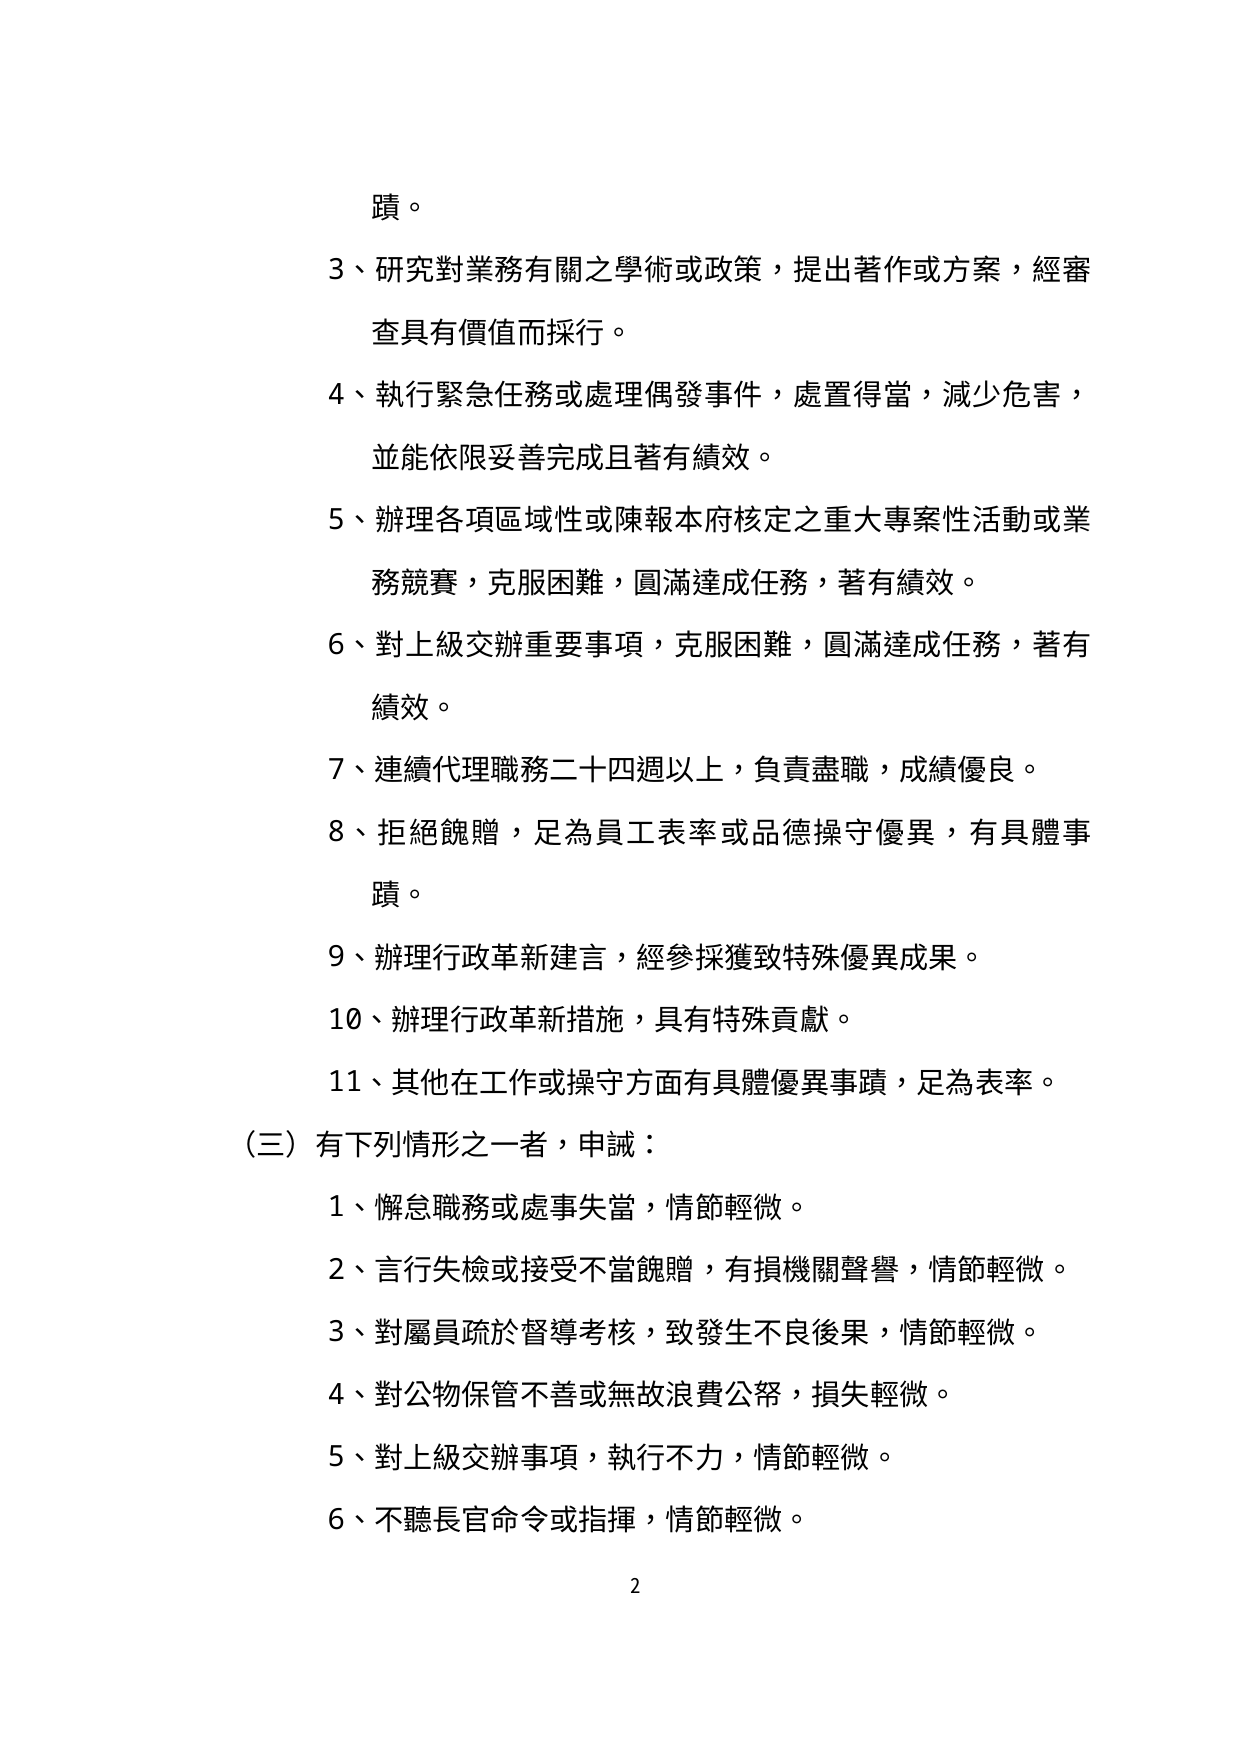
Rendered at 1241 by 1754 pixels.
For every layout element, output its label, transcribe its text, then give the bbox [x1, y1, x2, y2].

text 5、對上級交辦事項，執行不力，情節輕微。 [327, 1414, 1092, 1476]
text 2、言行失檢或接受不當餽贈，有損機關聲譽，情節輕微。 [327, 1226, 1092, 1289]
text （三）有下列情形之一者，申誡： [227, 1101, 1092, 1164]
text 3、對屬員疏於督導考核，致發生不良後果，情節輕微。 [327, 1289, 1092, 1351]
text 6、對上級交辦重要事項，克服困難，圓滿達成任務，著有績效。 [327, 601, 1092, 726]
text 11、其他在工作或操守方面有具體優異事蹟，足為表率。 [327, 1039, 1092, 1101]
text 蹟。 [327, 164, 1092, 226]
text 1、懈怠職務或處事失當，情節輕微。 [327, 1164, 1092, 1226]
text 10、辦理行政革新措施，具有特殊貢獻。 [327, 976, 1092, 1039]
text 9、辦理行政革新建言，經參採獲致特殊優異成果。 [327, 914, 1092, 976]
text 7、連續代理職務二十四週以上，負責盡職，成績優良。 [327, 726, 1092, 789]
text 6、不聽長官命令或指揮，情節輕微。 [327, 1476, 1092, 1539]
text 4、對公物保管不善或無故浪費公帑，損失輕微。 [327, 1351, 1092, 1414]
text 5、辦理各項區域性或陳報本府核定之重大專案性活動或業務競賽，克服困難，圓滿達成任務，著有績效。 [327, 476, 1092, 601]
text 4、執行緊急任務或處理偶發事件，處置得當，減少危害，並能依限妥善完成且著有績效。 [327, 351, 1092, 476]
text 8、拒絕餽贈，足為員工表率或品德操守優異，有具體事蹟。 [327, 789, 1092, 914]
text 3、研究對業務有關之學術或政策，提出著作或方案，經審查具有價值而採行。 [327, 226, 1092, 351]
